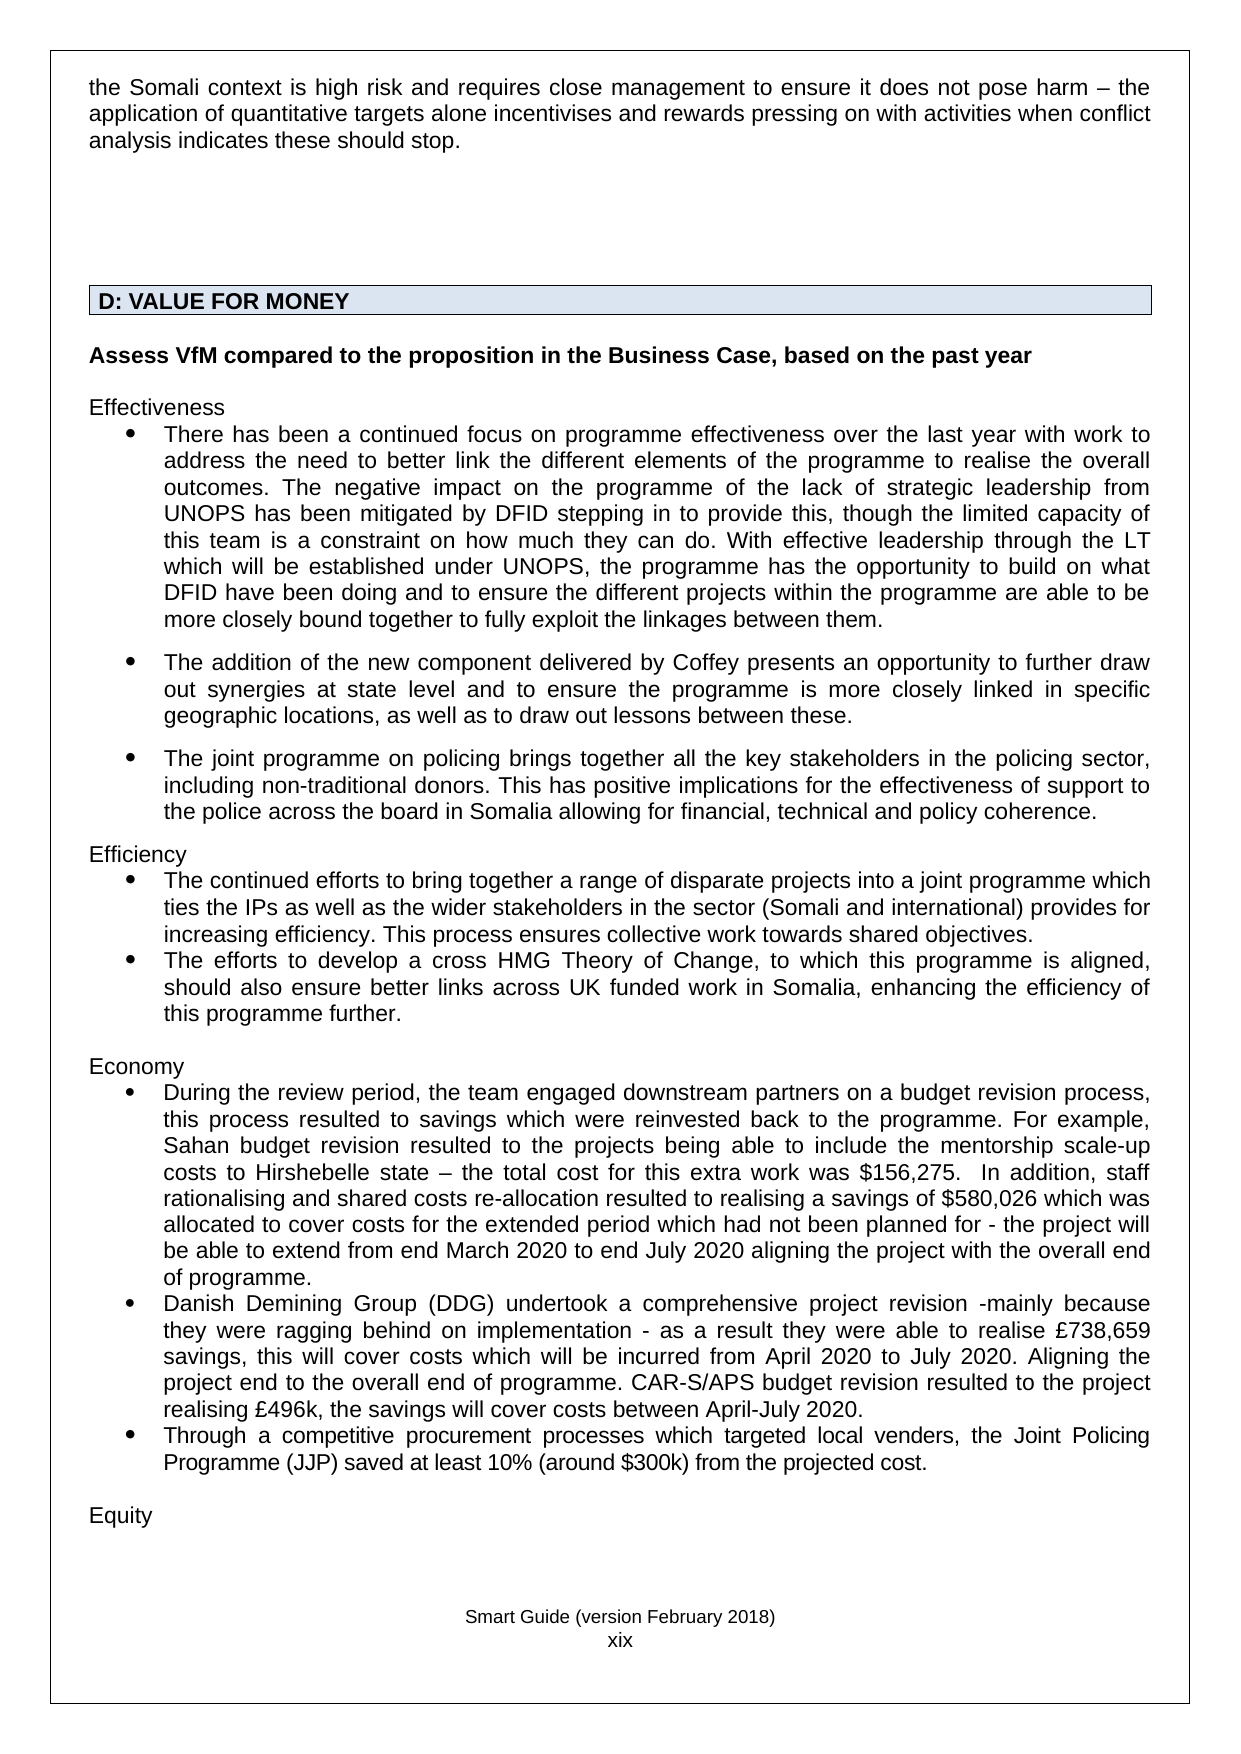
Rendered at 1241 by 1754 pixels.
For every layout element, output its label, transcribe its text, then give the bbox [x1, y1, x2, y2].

text Efficiency [89, 841, 1152, 867]
text Economy [89, 1053, 1152, 1079]
list The efforts to develop a cross HMG Theory of Change, to which this programme is aligned, should also ensure better links across UK funded work in Somalia, enhancing the efficiency of this programme further. [126, 947, 1152, 1027]
text Effectiveness [89, 394, 1152, 421]
list During the review period, the team engaged downstream partners on a budget revision process, this process resulted to savings which were reinvested back to the programme. For example, Sahan budget revision resulted to the projects being able to include the mentorship scale-up costs to Hirshebelle state – the total cost for this extra work was $156,275. In addition, staff rationalising and shared costs re-allocation resulted to realising a savings of $580,026 which was allocated to cover costs for the extended period which had not been planned for - the project will be able to extend from end March 2020 to end July 2020 aligning the project with the overall end of programme. [126, 1079, 1152, 1290]
list The continued efforts to bring together a range of disparate projects into a joint programme which ties the IPs as well as the wider stakeholders in the sector (Somali and international) provides for increasing efficiency. This process ensures collective work towards shared objectives. [126, 867, 1152, 947]
text Equity [89, 1502, 1152, 1528]
list Danish Demining Group (DDG) undertook a comprehensive project revision -mainly because they were ragging behind on implementation - as a result they were able to realise £738,659 savings, this will cover costs which will be incurred from April 2020 to July 2020. Aligning the project end to the overall end of programme. CAR-S/APS budget revision resulted to the project realising £496k, the savings will cover costs between April-July 2020. [126, 1290, 1152, 1422]
text Assess VfM compared to the proposition in the Business Case, based on the past year [89, 342, 1152, 368]
list Through a competitive procurement processes which targeted local venders, the Joint Policing Programme (JJP) saved at least 10% (around $300k) from the projected cost. [126, 1422, 1152, 1475]
list The joint programme on policing brings together all the key stakeholders in the policing sector, including non-traditional donors. This has positive implications for the effectiveness of support to the police across the board in Somalia allowing for financial, technical and policy coherence. [126, 745, 1152, 824]
text the Somali context is high risk and requires close management to ensure it does not pose harm – the application of quantitative targets alone incentivises and rewards pressing on with activities when conflict analysis indicates these should stop. [89, 74, 1152, 153]
list There has been a continued focus on programme effectiveness over the last year with work to address the need to better link the different elements of the programme to realise the overall outcomes. The negative impact on the programme of the lack of strategic leadership from UNOPS has been mitigated by DFID stepping in to provide this, though the limited capacity of this team is a constraint on how much they can do. With effective leadership through the LT which will be established under UNOPS, the programme has the opportunity to build on what DFID have been doing and to ensure the different projects within the programme are able to be more closely bound together to fully exploit the linkages between them. [126, 421, 1152, 632]
list The addition of the new component delivered by Coffey presents an opportunity to further draw out synergies at state level and to ensure the programme is more closely linked in specific geographic locations, as well as to draw out lessons between these. [126, 649, 1152, 728]
subtitle D: VALUE FOR MONEY [90, 286, 1151, 314]
